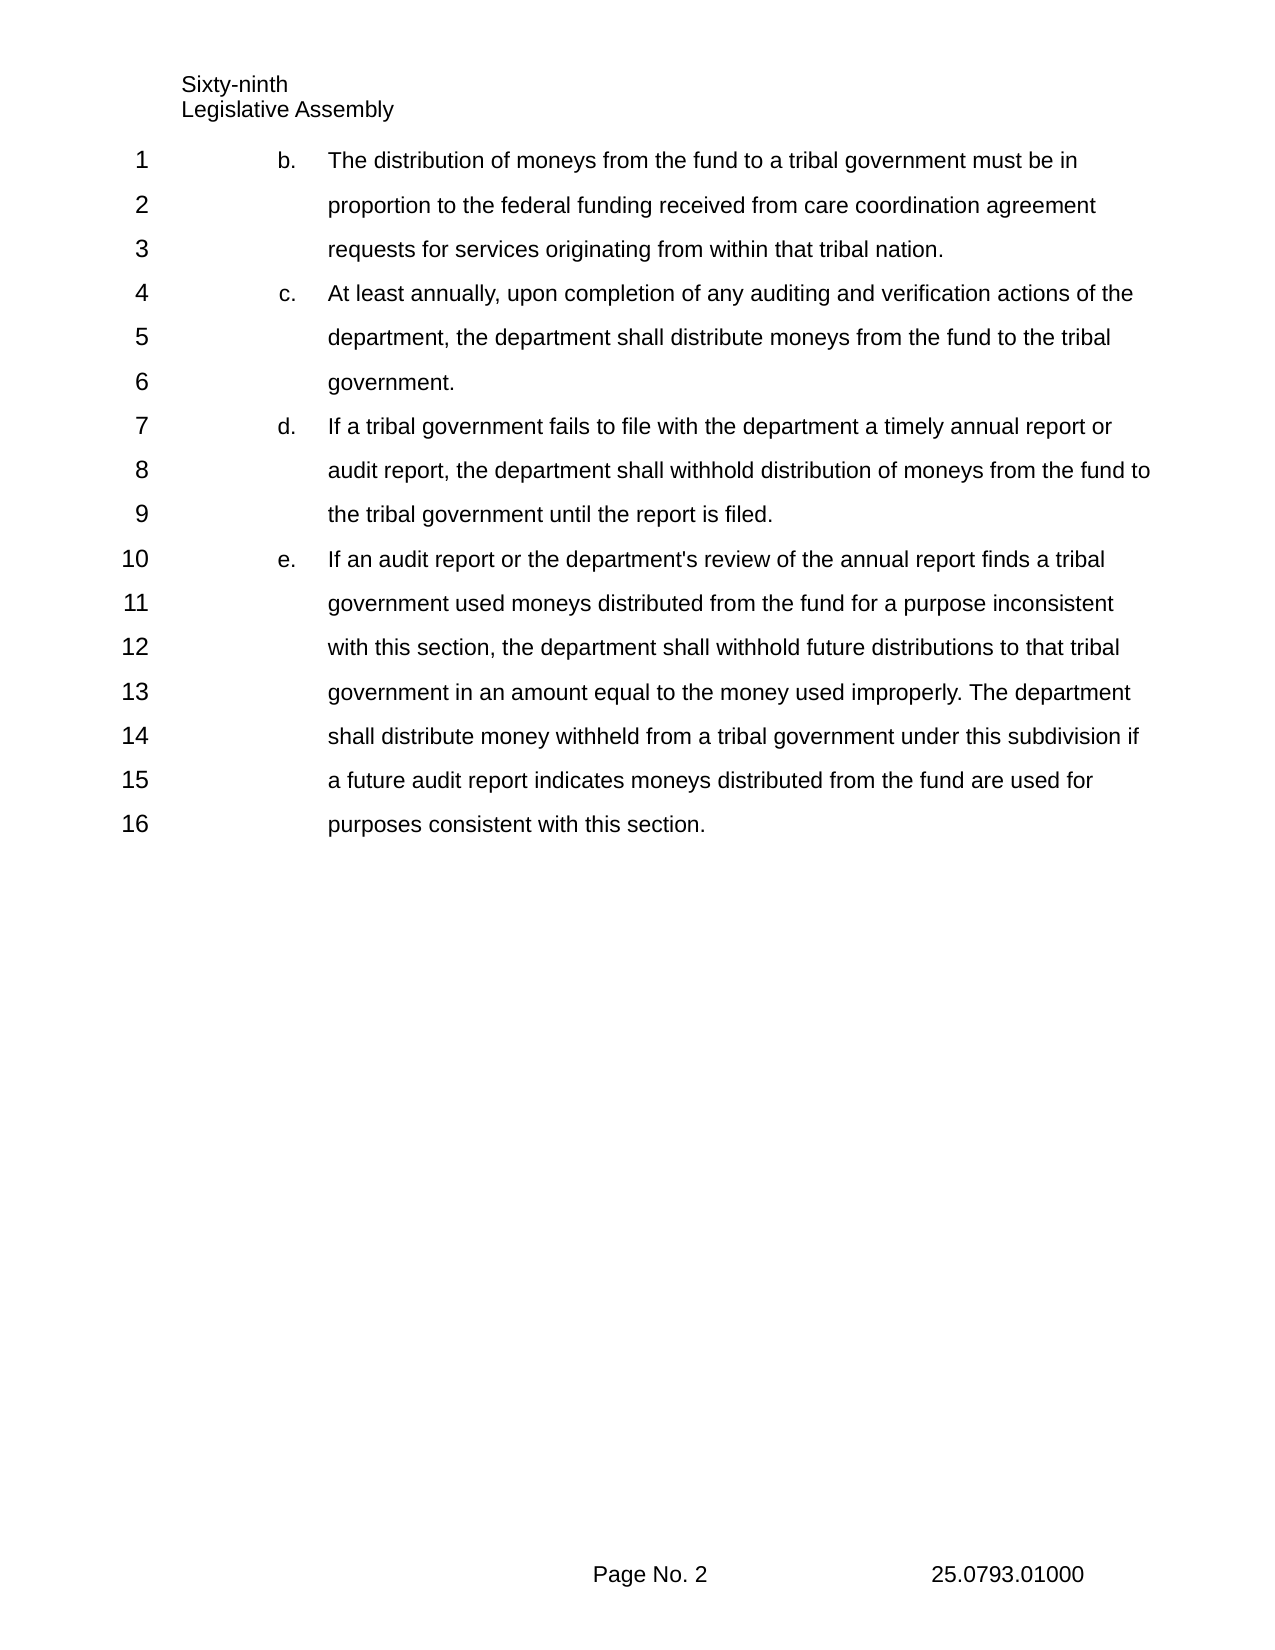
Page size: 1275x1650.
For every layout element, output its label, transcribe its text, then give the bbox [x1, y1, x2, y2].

text c. At least annually, upon completion of any auditing and verification actions of the department, the department shall distribute moneys from the fund to the tribal government. [181, 266, 1154, 399]
text e. If an audit report or the department's review of the annual report finds a tribal government used moneys distributed from the fund for a purpose inconsistent with this section, the department shall withhold future distributions to that tribal government in an amount equal to the money used improperly. The department shall distribute money withheld from a tribal government under this subdivision if a future audit report indicates moneys distributed from the fund are used for purposes consistent with this section. [181, 532, 1154, 842]
text d. If a tribal government fails to file with the department a timely annual report or audit report, the department shall withhold distribution of moneys from the fund to the tribal government until the report is filed. [181, 399, 1154, 532]
text b. The distribution of moneys from the fund to a tribal government must be in proportion to the federal funding received from care coordination agreement requests for services originating from within that tribal nation. [181, 133, 1154, 266]
